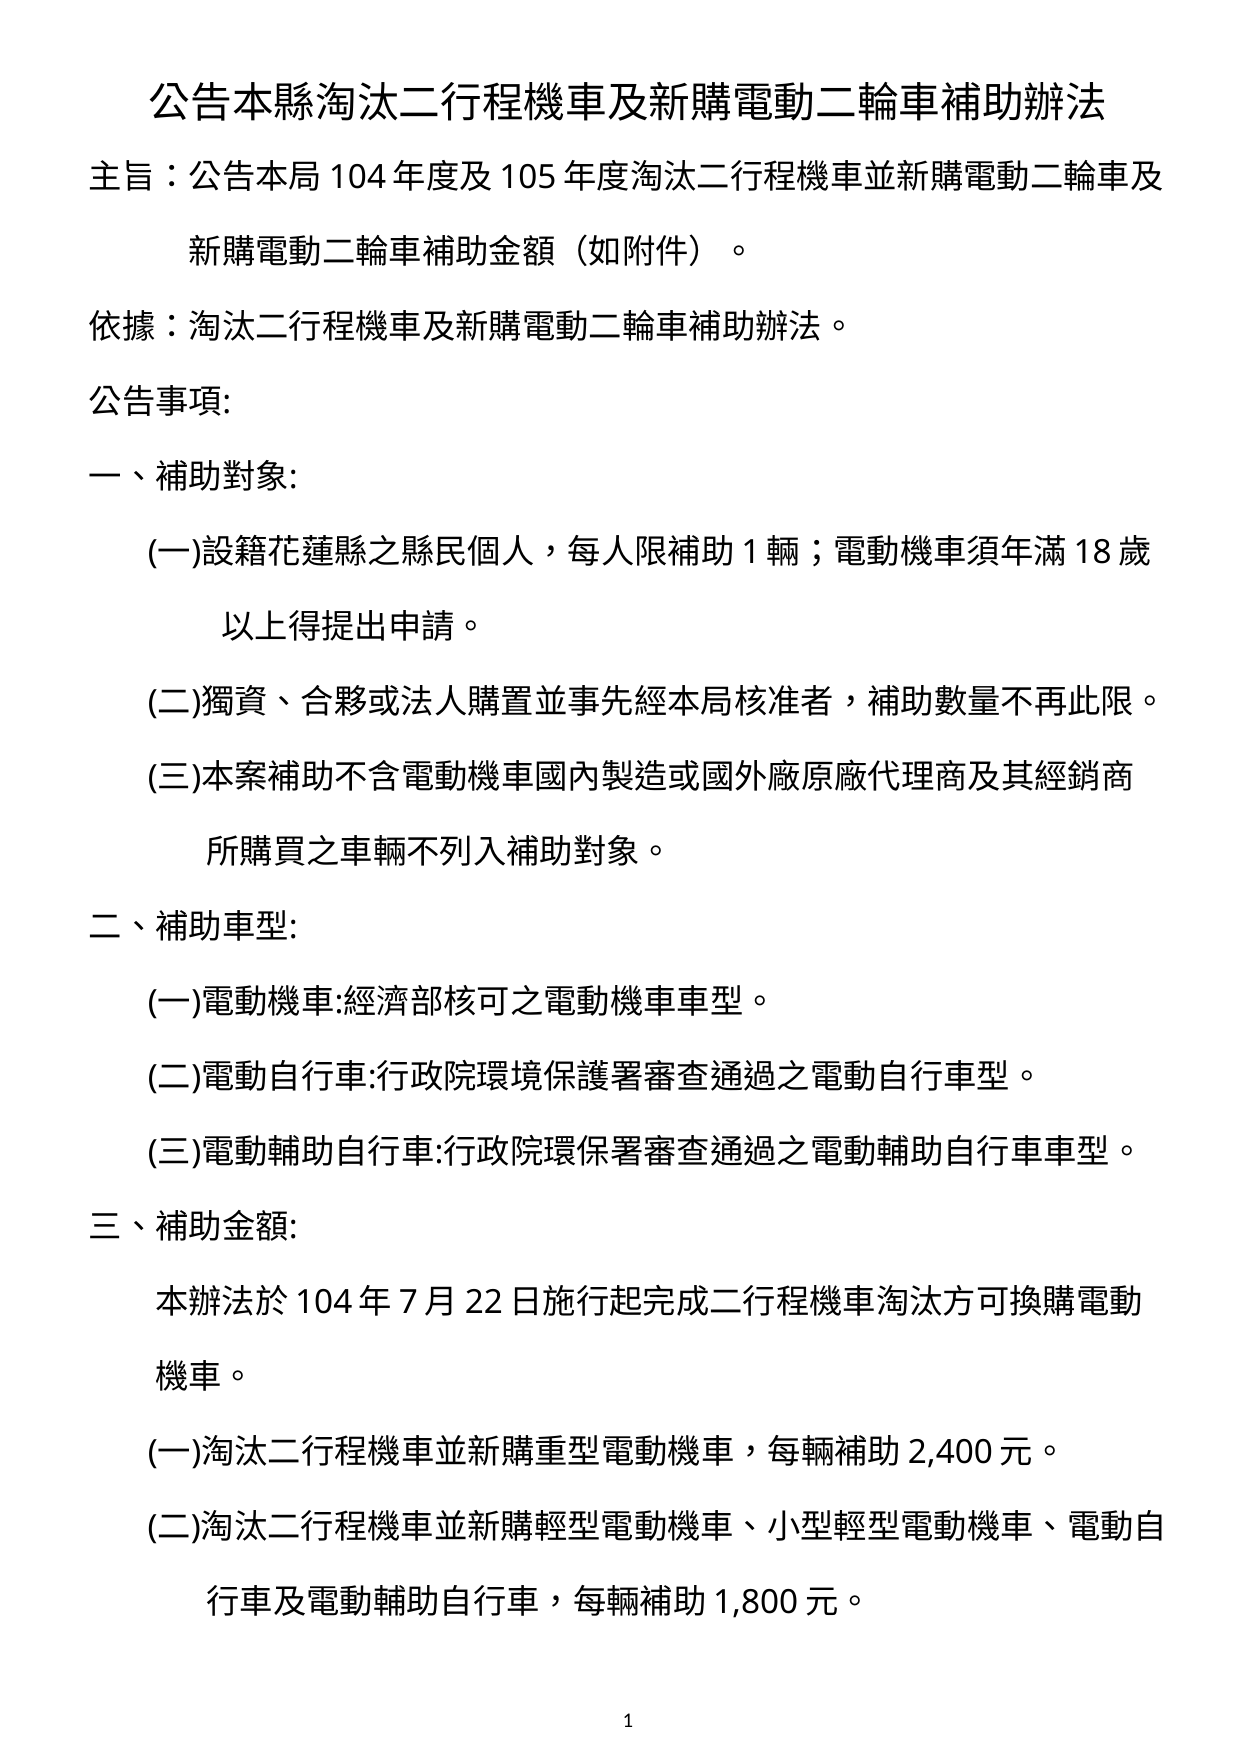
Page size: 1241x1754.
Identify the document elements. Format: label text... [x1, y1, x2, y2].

text (二)淘汰二行程機車並新購輕型電動機車、小型輕型電動機車、電動自行車及電動輔助自行車，每輛補助1,800元。 [147, 1487, 1167, 1637]
text 本辦法於104年7月22日施行起完成二行程機車淘汰方可換購電動機車。 [155, 1262, 1167, 1412]
text (三)電動輔助自行車:行政院環保署審查通過之電動輔助自行車車型。 [148, 1112, 1167, 1187]
text (三)本案補助不含電動機車國內製造或國外廠原廠代理商及其經銷商所購買之車輛不列入補助對象。 [148, 737, 1167, 887]
text 主旨：公告本局104年度及105年度淘汰二行程機車並新購電動二輪車及新購電動二輪車補助金額（如附件）。 [89, 137, 1167, 287]
text (一)淘汰二行程機車並新購重型電動機車，每輛補助2,400元。 [89, 1412, 1167, 1487]
text (一)設籍花蓮縣之縣民個人，每人限補助1輛；電動機車須年滿18歲以上得提出申請。 [148, 512, 1167, 662]
text 依據：淘汰二行程機車及新購電動二輪車補助辦法。 [89, 287, 1167, 362]
text (一)電動機車:經濟部核可之電動機車車型。 [89, 962, 1167, 1037]
text (二)獨資、合夥或法人購置並事先經本局核准者，補助數量不再此限。 [148, 662, 1167, 737]
text 公告本縣淘汰二行程機車及新購電動二輪車補助辦法 [89, 62, 1167, 137]
text 三、補助金額: [89, 1187, 1167, 1262]
text (二)電動自行車:行政院環境保護署審查通過之電動自行車型。 [89, 1037, 1167, 1112]
text 一、補助對象: [89, 437, 1167, 512]
text 二、補助車型: [89, 887, 1167, 962]
text 公告事項: [89, 362, 1167, 437]
